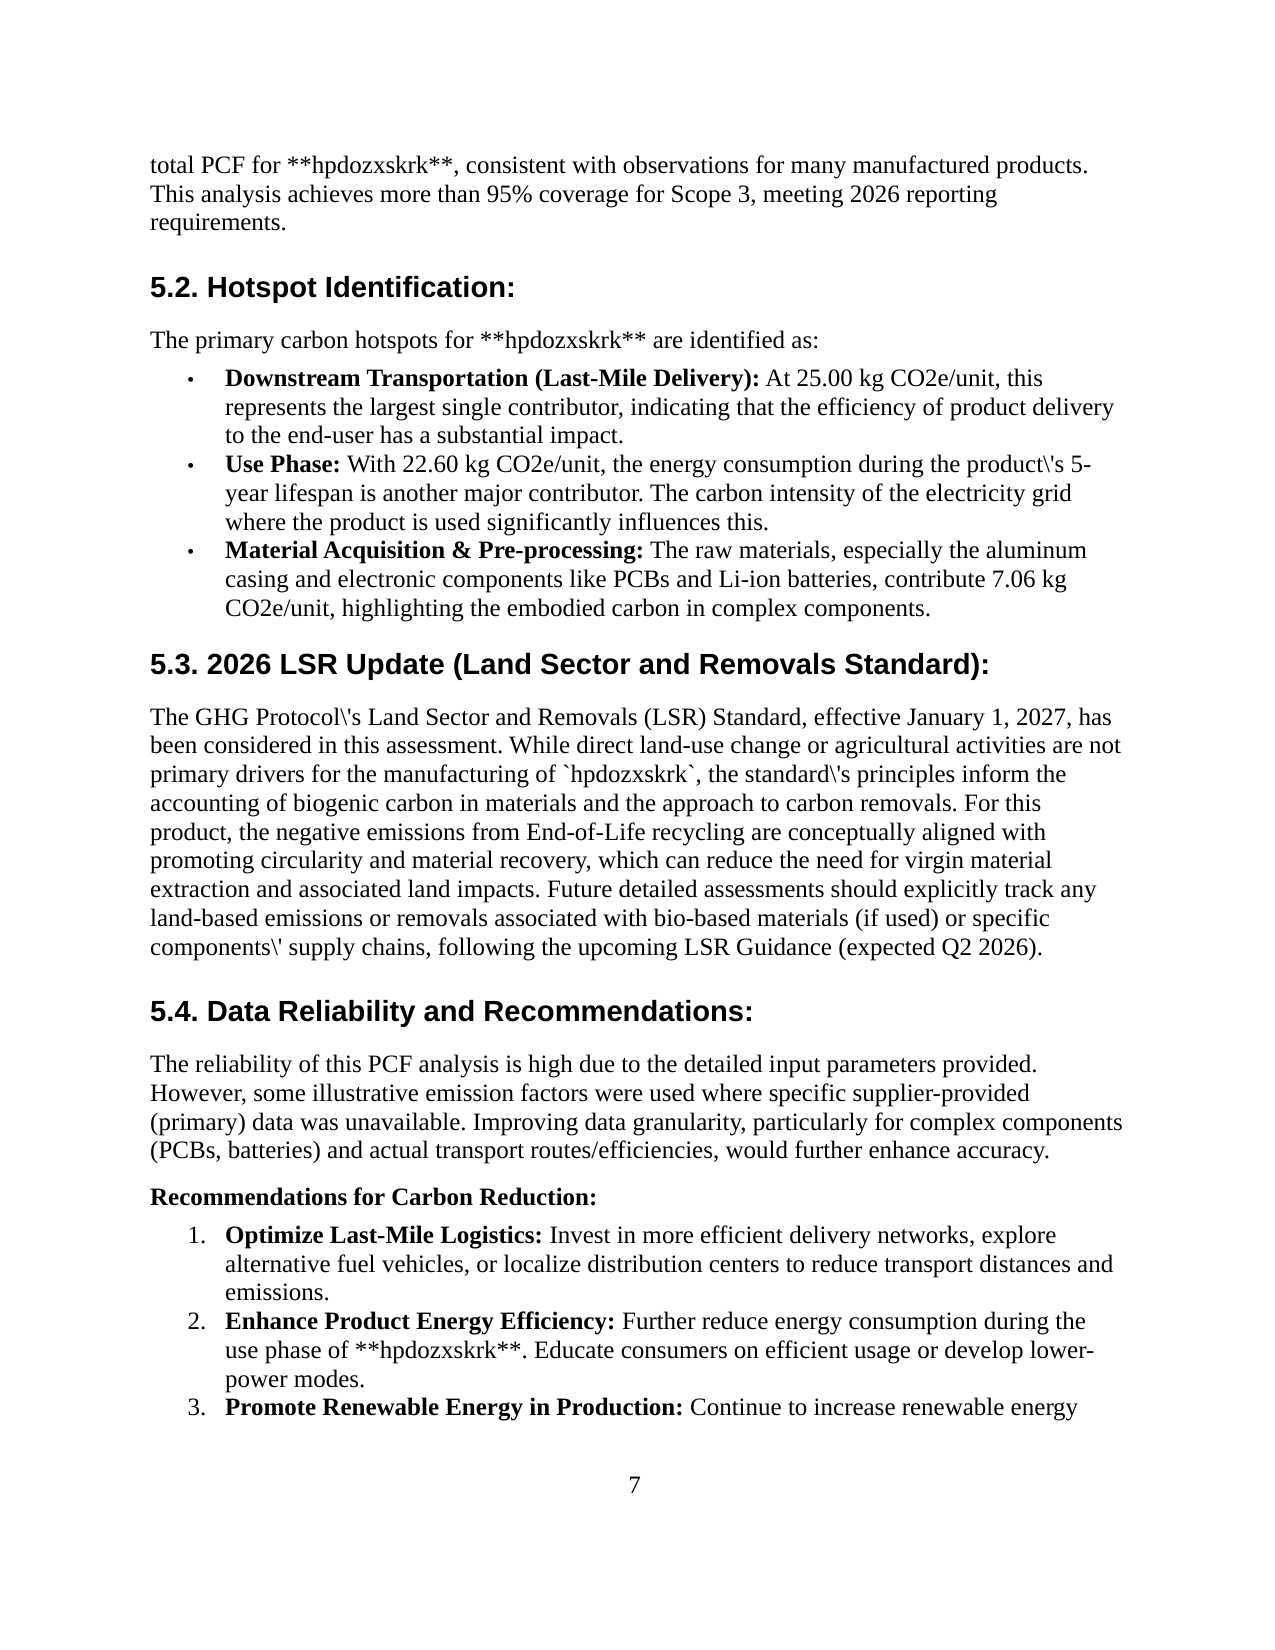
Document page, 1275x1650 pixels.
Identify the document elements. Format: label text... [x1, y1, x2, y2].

list Promote Renewable Energy in Production: Continue to increase renewable energy [187, 1392, 1125, 1421]
list Use Phase: With 22.60 kg CO2e/unit, the energy consumption during the product\'s 5-year lifespan is another major contributor. The carbon intensity of the electricity grid where the product is used significantly influences this. [187, 449, 1125, 535]
subtitle 5.3. 2026 LSR Update (Land Sector and Removals Standard): [150, 647, 1125, 680]
list Optimize Last-Mile Logistics: Invest in more efficient delivery networks, explore alternative fuel vehicles, or localize distribution centers to reduce transport distances and emissions. [187, 1220, 1125, 1306]
text The primary carbon hotspots for **hpdozxskrk** are identified as: [150, 325, 1125, 354]
list Enhance Product Energy Efficiency: Further reduce energy consumption during the use phase of **hpdozxskrk**. Educate consumers on efficient usage or develop lower-power modes. [187, 1306, 1125, 1392]
list Material Acquisition & Pre-processing: The raw materials, especially the aluminum casing and electronic components like PCBs and Li-ion batteries, contribute 7.06 kg CO2e/unit, highlighting the embodied carbon in complex components. [187, 535, 1125, 622]
subtitle 5.2. Hotspot Identification: [150, 270, 1125, 304]
text Recommendations for Carbon Reduction: [150, 1182, 1125, 1211]
subtitle 5.4. Data Reliability and Recommendations: [150, 994, 1125, 1028]
text The reliability of this PCF analysis is high due to the detailed input parameters provided. However, some illustrative emission factors were used where specific supplier-provided (primary) data was unavailable. Improving data granularity, particularly for complex components (PCBs, batteries) and actual transport routes/efficiencies, would further enhance accuracy. [150, 1049, 1125, 1164]
text total PCF for **hpdozxskrk**, consistent with observations for many manufactured products. This analysis achieves more than 95% coverage for Scope 3, meeting 2026 reporting requirements. [150, 150, 1125, 236]
list Downstream Transportation (Last-Mile Delivery): At 25.00 kg CO2e/unit, this represents the largest single contributor, indicating that the efficiency of product delivery to the end-user has a substantial impact. [187, 363, 1125, 449]
text The GHG Protocol\'s Land Sector and Removals (LSR) Standard, effective January 1, 2027, has been considered in this assessment. While direct land-use change or agricultural activities are not primary drivers for the manufacturing of `hpdozxskrk`, the standard\'s principles inform the accounting of biogenic carbon in materials and the approach to carbon removals. For this product, the negative emissions from End-of-Life recycling are conceptually aligned with promoting circularity and material recovery, which can reduce the need for virgin material extraction and associated land impacts. Future detailed assessments should explicitly track any land-based emissions or removals associated with bio-based materials (if used) or specific components\' supply chains, following the upcoming LSR Guidance (expected Q2 2026). [150, 702, 1125, 960]
